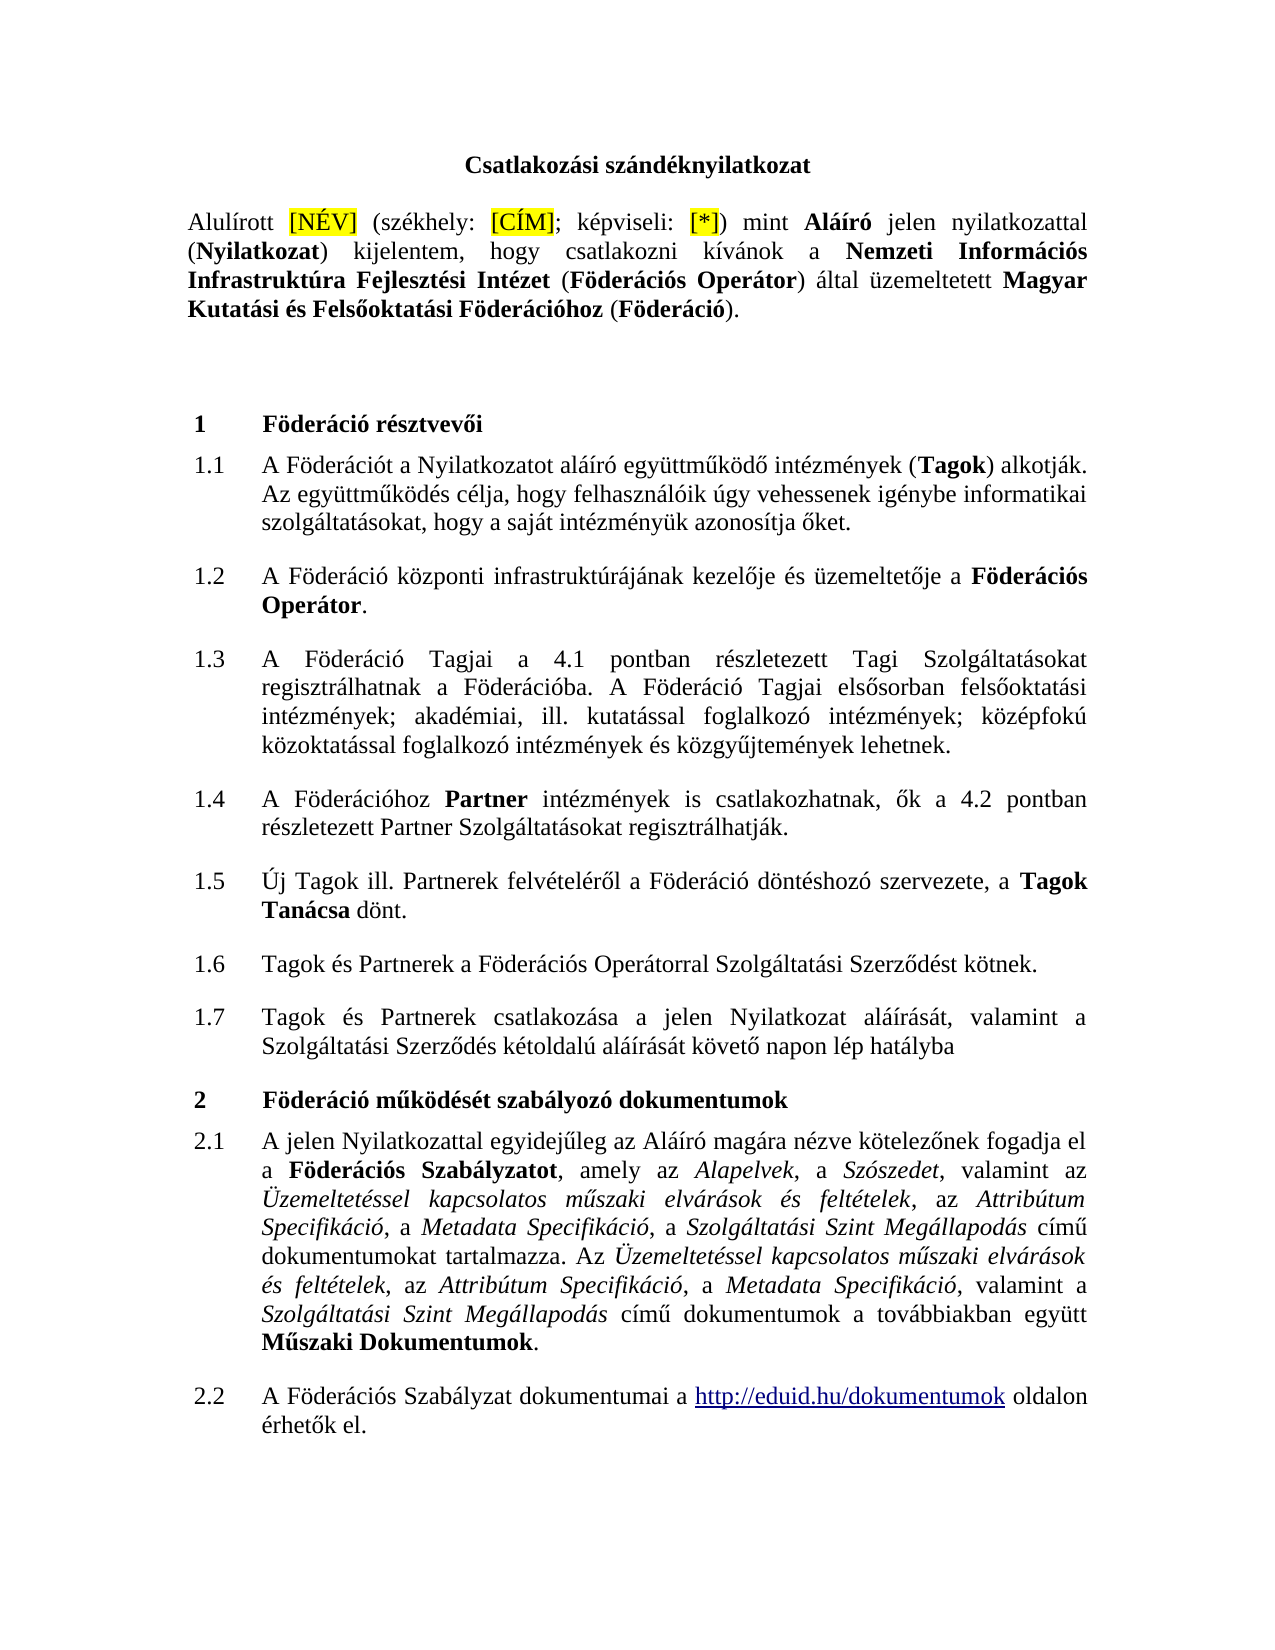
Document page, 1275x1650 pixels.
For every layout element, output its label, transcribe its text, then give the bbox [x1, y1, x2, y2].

text Alulírott [NÉV] (székhely: [CÍM]; képviseli: [*]) mint Aláíró jelen nyilatkozattal (Nyilatkozat) kijelentem, hogy csatlakozni kívánok a Nemzeti Információs Infrastruktúra Fejlesztési Intézet (Föderációs Operátor) által üzemeltetett Magyar Kutatási és Felsőoktatási Föderációhoz (Föderáció). [746, 294, 1087, 322]
list Tagok és Partnerek a Föderációs Operátorral Szolgáltatási Szerződést kötnek. [187, 949, 261, 977]
list A jelen Nyilatkozattal egyidejűleg az Aláíró magára nézve kötelezőnek fogadja el a Föderációs Szabályzatot, amely az Alapelvek, a Szószedet, valamint az Üzemeltetéssel kapcsolatos műszaki elvárások és feltételek, az Attribútum Specifikáció, a Metadata Specifikáció, a Szolgáltatási Szint Megállapodás című dokumentumokat tartalmazza. Az Üzemeltetéssel kapcsolatos műszaki elvárások és feltételek, az Attribútum Specifikáció, a Metadata Specifikáció, valamint a Szolgáltatási Szint Megállapodás című dokumentumok a továbbiakban együtt Műszaki Dokumentumok. [187, 1126, 1087, 1356]
list Új Tagok ill. Partnerek felvételéről a Föderáció döntéshozó szervezete, a Tagok Tanácsa dönt. [407, 877, 1087, 924]
list A Föderáció központi infrastruktúrájának kezelője és üzemeltetője a Föderációs Operátor. [187, 561, 261, 619]
list A Föderációs Szabályzat dokumentumai a http://eduid.hu/dokumentumok oldalon érhetők el. [367, 1410, 1087, 1439]
list Új Tagok ill. Partnerek felvételéről a Föderáció döntéshozó szervezete, a Tagok Tanácsa dönt. [187, 866, 261, 924]
list Föderáció résztvevői [482, 409, 1087, 437]
list A Föderációt a Nyilatkozatot aláíró együttműködő intézmények (Tagok) alkotják. Az együttműködés célja, hogy felhasználóik úgy vehessenek igénybe informatikai szolgáltatásokat, hogy a saját intézményük azonosítja őket. [187, 450, 1087, 536]
list Föderáció működését szabályozó dokumentumok [788, 1085, 1087, 1114]
text Alulírott [NÉV] (székhely: [CÍM]; képviseli: [*]) mint Aláíró jelen nyilatkozattal (Nyilatkozat) kijelentem, hogy csatlakozni kívánok a Nemzeti Információs Infrastruktúra Fejlesztési Intézet (Föderációs Operátor) által üzemeltetett Magyar Kutatási és Felsőoktatási Föderációhoz (Föderáció). [187, 207, 1087, 265]
list Tagok és Partnerek csatlakozása a jelen Nyilatkozat aláírását, valamint a Szolgáltatási Szerződés kétoldalú aláírását követő napon lép hatályba [187, 1002, 1087, 1060]
list A Föderáció Tagjai a 4.1 pontban részletezett Tagi Szolgáltatásokat regisztrálhatnak a Föderációba. A Föderáció Tagjai elsősorban felsőoktatási intézmények; akadémiai, ill. kutatással foglalkozó intézmények; középfokú közoktatással foglalkozó intézmények és közgyűjtemények lehetnek. [187, 644, 1087, 759]
list A Föderációhoz Partner intézmények is csatlakozhatnak, ők a 4.2 pontban részletezett Partner Szolgáltatásokat regisztrálhatják. [187, 784, 1087, 841]
text Csatlakozási szándéknyilatkozat [811, 150, 1087, 179]
list A Föderáció központi infrastruktúrájának kezelője és üzemeltetője a Föderációs Operátor. [368, 590, 1087, 619]
list A Föderációs Szabályzat dokumentumai a http://eduid.hu/dokumentumok oldalon érhetők el. [187, 1381, 261, 1439]
text Csatlakozási szándéknyilatkozat [187, 150, 464, 179]
